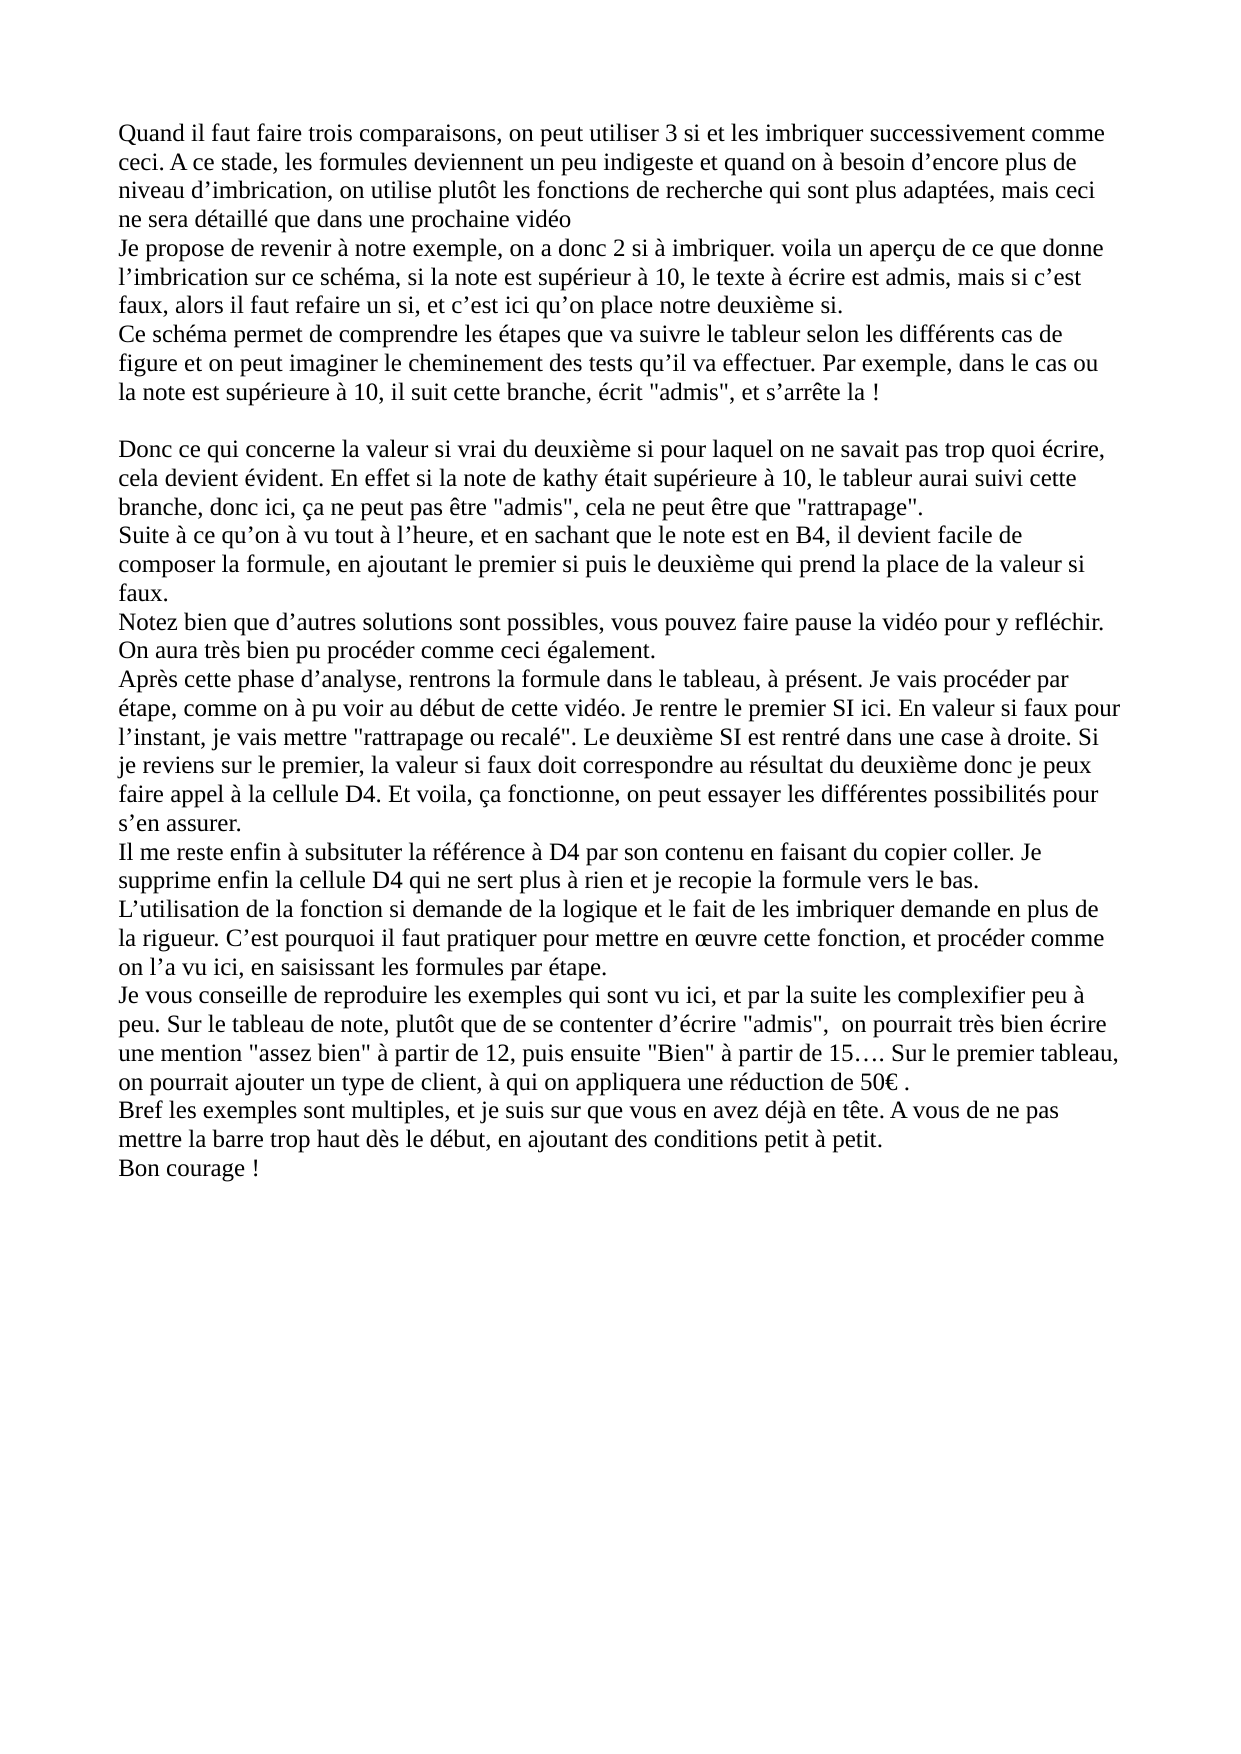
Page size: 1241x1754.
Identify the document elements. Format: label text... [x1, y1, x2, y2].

text Je propose de revenir à notre exemple, on a donc 2 si à imbriquer. voila un aperçu de ce que donne l’imbrication sur ce schéma, si la note est supérieur à 10, le texte à écrire est admis, mais si c’est faux, alors il faut refaire un si, et c’est ici qu’on place notre deuxième si. [118, 233, 1122, 319]
text Je vous conseille de reproduire les exemples qui sont vu ici, et par la suite les complexifier peu à peu. Sur le tableau de note, plutôt que de se contenter d’écrire "admis", on pourrait très bien écrire une mention "assez bien" à partir de 12, puis ensuite "Bien" à partir de 15…. Sur le premier tableau, on pourrait ajouter un type de client, à qui on appliquera une réduction de 50€ . [118, 981, 1122, 1096]
text Suite à ce qu’on à vu tout à l’heure, et en sachant que le note est en B4, il devient facile de composer la formule, en ajoutant le premier si puis le deuxième qui prend la place de la valeur si faux. [118, 521, 1122, 607]
text L’utilisation de la fonction si demande de la logique et le fait de les imbriquer demande en plus de la rigueur. C’est pourquoi il faut pratiquer pour mettre en œuvre cette fonction, et procéder comme on l’a vu ici, en saisissant les formules par étape. [118, 894, 1122, 981]
text Après cette phase d’analyse, rentrons la formule dans le tableau, à présent. Je vais procéder par étape, comme on à pu voir au début de cette vidéo. Je rentre le premier SI ici. En valeur si faux pour l’instant, je vais mettre "rattrapage ou recalé". Le deuxième SI est rentré dans une case à droite. Si je reviens sur le premier, la valeur si faux doit correspondre au résultat du deuxième donc je peux faire appel à la cellule D4. Et voila, ça fonctionne, on peut essayer les différentes possibilités pour s’en assurer. [118, 664, 1122, 837]
text Bref les exemples sont multiples, et je suis sur que vous en avez déjà en tête. A vous de ne pas mettre la barre trop haut dès le début, en ajoutant des conditions petit à petit. [118, 1096, 1122, 1153]
text Ce schéma permet de comprendre les étapes que va suivre le tableur selon les différents cas de figure et on peut imaginer le cheminement des tests qu’il va effectuer. Par exemple, dans le cas ou la note est supérieure à 10, il suit cette branche, écrit "admis", et s’arrête la ! [118, 319, 1122, 406]
text Quand il faut faire trois comparaisons, on peut utiliser 3 si et les imbriquer successivement comme ceci. A ce stade, les formules deviennent un peu indigeste et quand on à besoin d’encore plus de niveau d’imbrication, on utilise plutôt les fonctions de recherche qui sont plus adaptées, mais ceci ne sera détaillé que dans une prochaine vidéo [118, 118, 1122, 233]
text Donc ce qui concerne la valeur si vrai du deuxième si pour laquel on ne savait pas trop quoi écrire, cela devient évident. En effet si la note de kathy était supérieure à 10, le tableur aurai suivi cette branche, donc ici, ça ne peut pas être "admis", cela ne peut être que "rattrapage". [118, 434, 1122, 521]
text Il me reste enfin à subsituter la référence à D4 par son contenu en faisant du copier coller. Je supprime enfin la cellule D4 qui ne sert plus à rien et je recopie la formule vers le bas. [118, 837, 1122, 894]
text Notez bien que d’autres solutions sont possibles, vous pouvez faire pause la vidéo pour y refléchir. On aura très bien pu procéder comme ceci également. [118, 607, 1122, 664]
text Bon courage ! [118, 1153, 1122, 1182]
